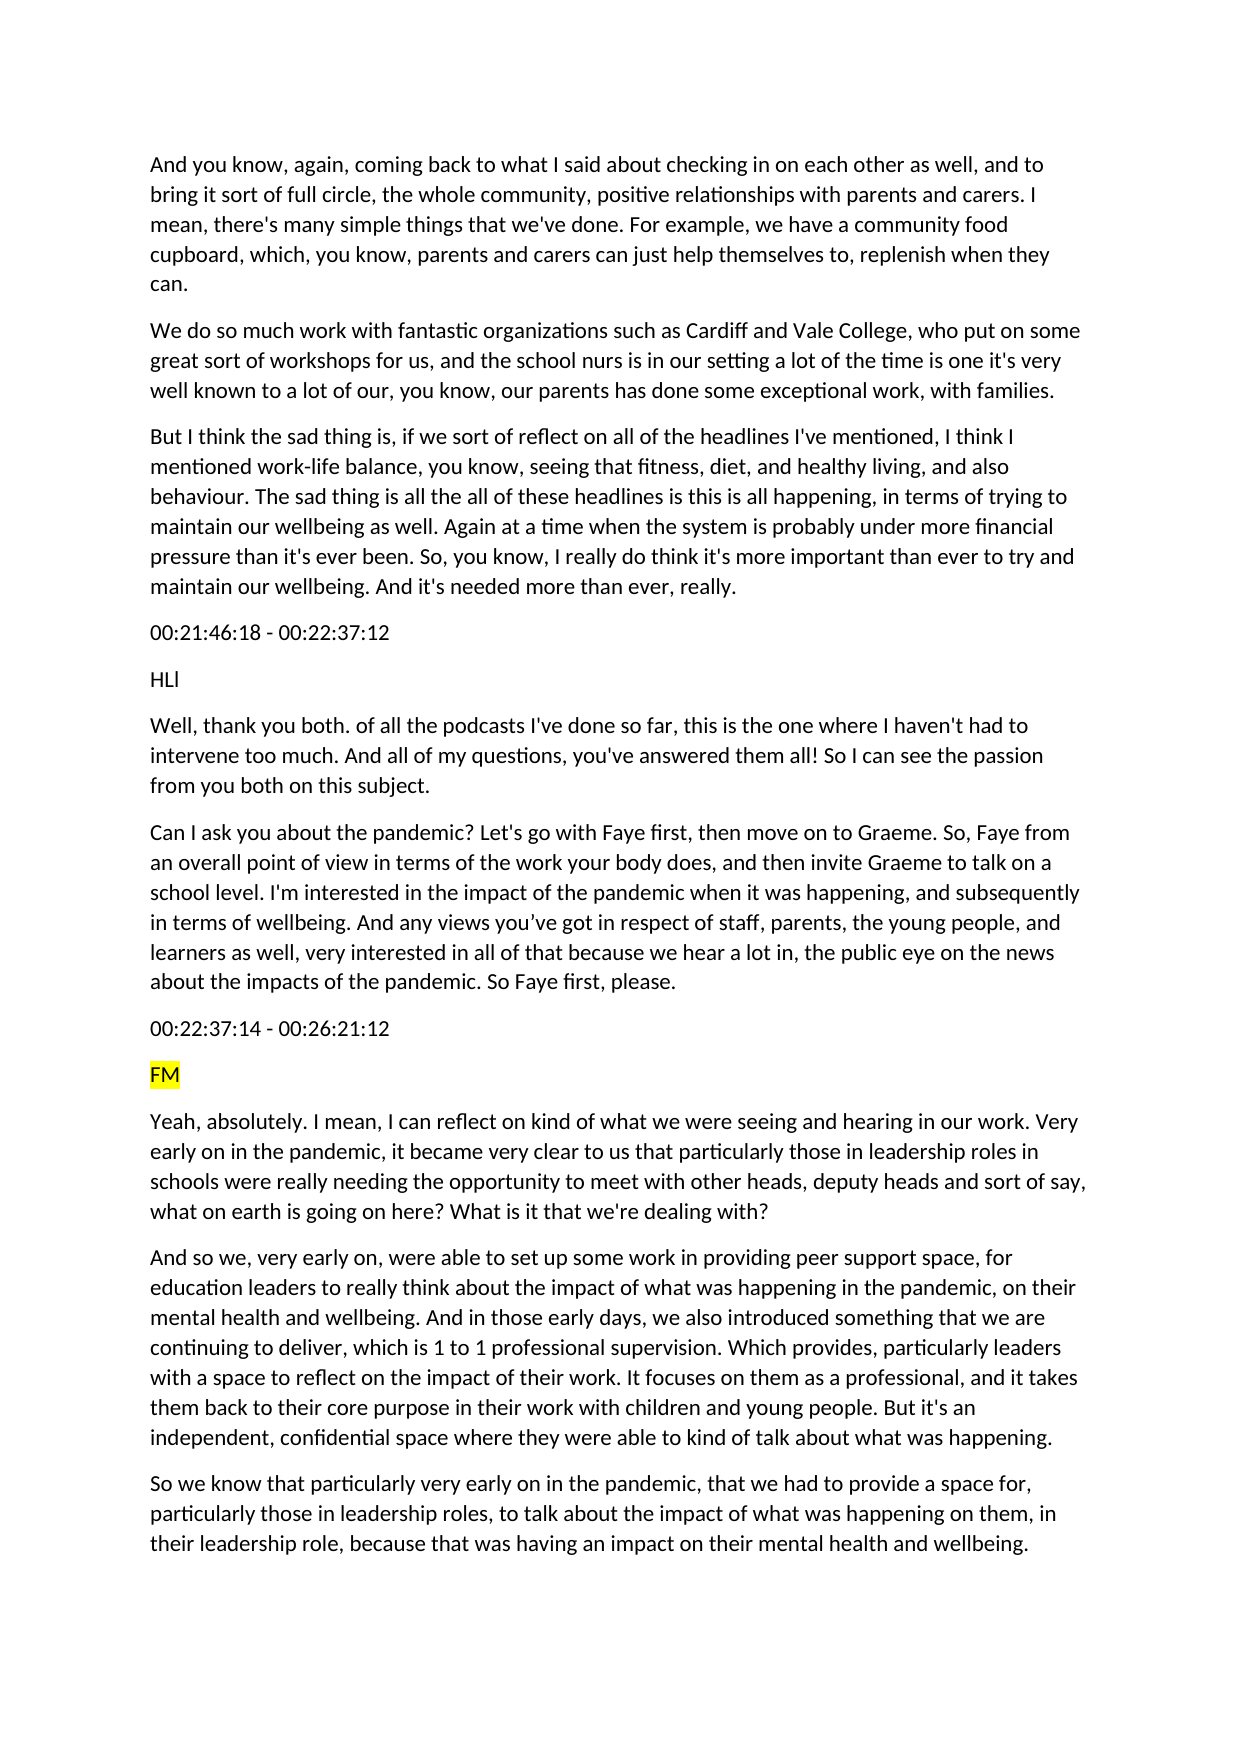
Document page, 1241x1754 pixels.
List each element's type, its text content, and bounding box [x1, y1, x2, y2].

text Well, thank you both. of all the podcasts I've done so far, this is the one where I haven't had to intervene too much. And all of my questions, you've answered them all! So I can see the passion from you both on this subject. [150, 712, 1090, 799]
text But I think the sad thing is, if we sort of reflect on all of the headlines I've mentioned, I think I mentioned work-life balance, you know, seeing that fitness, diet, and healthy living, and also behaviour. The sad thing is all the all of these headlines is this is all happening, in terms of trying to maintain our wellbeing as well. Again at a time when the system is probably under more financial pressure than it's ever been. So, you know, I really do think it's more important than ever to try and maintain our wellbeing. And it's needed more than ever, really. [150, 422, 1090, 600]
text HLl [150, 665, 1090, 693]
text 00:22:37:14 - 00:26:21:12 [150, 1014, 1090, 1042]
text Can I ask you about the pandemic? Let's go with Faye first, then move on to Graeme. So, Faye from an overall point of view in terms of the work your body does, and then invite Graeme to talk on a school level. I'm interested in the impact of the pandemic when it was happening, and subsequently in terms of wellbeing. And any views you’ve got in respect of staff, parents, the young people, and learners as well, very interested in all of that because we hear a lot in, the public eye on the news about the impacts of the pandemic. So Faye first, please. [150, 818, 1090, 996]
text FM [150, 1061, 1090, 1089]
text We do so much work with fantastic organizations such as Cardiff and Vale College, who put on some great sort of workshops for us, and the school nurs is in our setting a lot of the time is one it's very well known to a lot of our, you know, our parents has done some exceptional work, with families. [150, 316, 1090, 404]
text And so we, very early on, were able to set up some work in providing peer support space, for education leaders to really think about the impact of what was happening in the pandemic, on their mental health and wellbeing. And in those early days, we also introduced something that we are continuing to deliver, which is 1 to 1 professional supervision. Which provides, particularly leaders with a space to reflect on the impact of their work. It focuses on them as a professional, and it takes them back to their core purpose in their work with children and young people. But it's an independent, confidential space where they were able to kind of talk about what was happening. [150, 1243, 1090, 1451]
text Yeah, absolutely. I mean, I can reflect on kind of what we were seeing and hearing in our work. Very early on in the pandemic, it became very clear to us that particularly those in leadership roles in schools were really needing the opportunity to meet with other heads, deputy heads and sort of say, what on earth is going on here? What is it that we're dealing with? [150, 1107, 1090, 1225]
text 00:21:46:18 - 00:22:37:12 [150, 618, 1090, 647]
text So we know that particularly very early on in the pandemic, that we had to provide a space for, particularly those in leadership roles, to talk about the impact of what was happening on them, in their leadership role, because that was having an impact on their mental health and wellbeing. [150, 1469, 1090, 1557]
text And you know, again, coming back to what I said about checking in on each other as well, and to bring it sort of full circle, the whole community, positive relationships with parents and carers. I mean, there's many simple things that we've done. For example, we have a community food cupboard, which, you know, parents and carers can just help themselves to, replenish when they can. [150, 150, 1090, 298]
